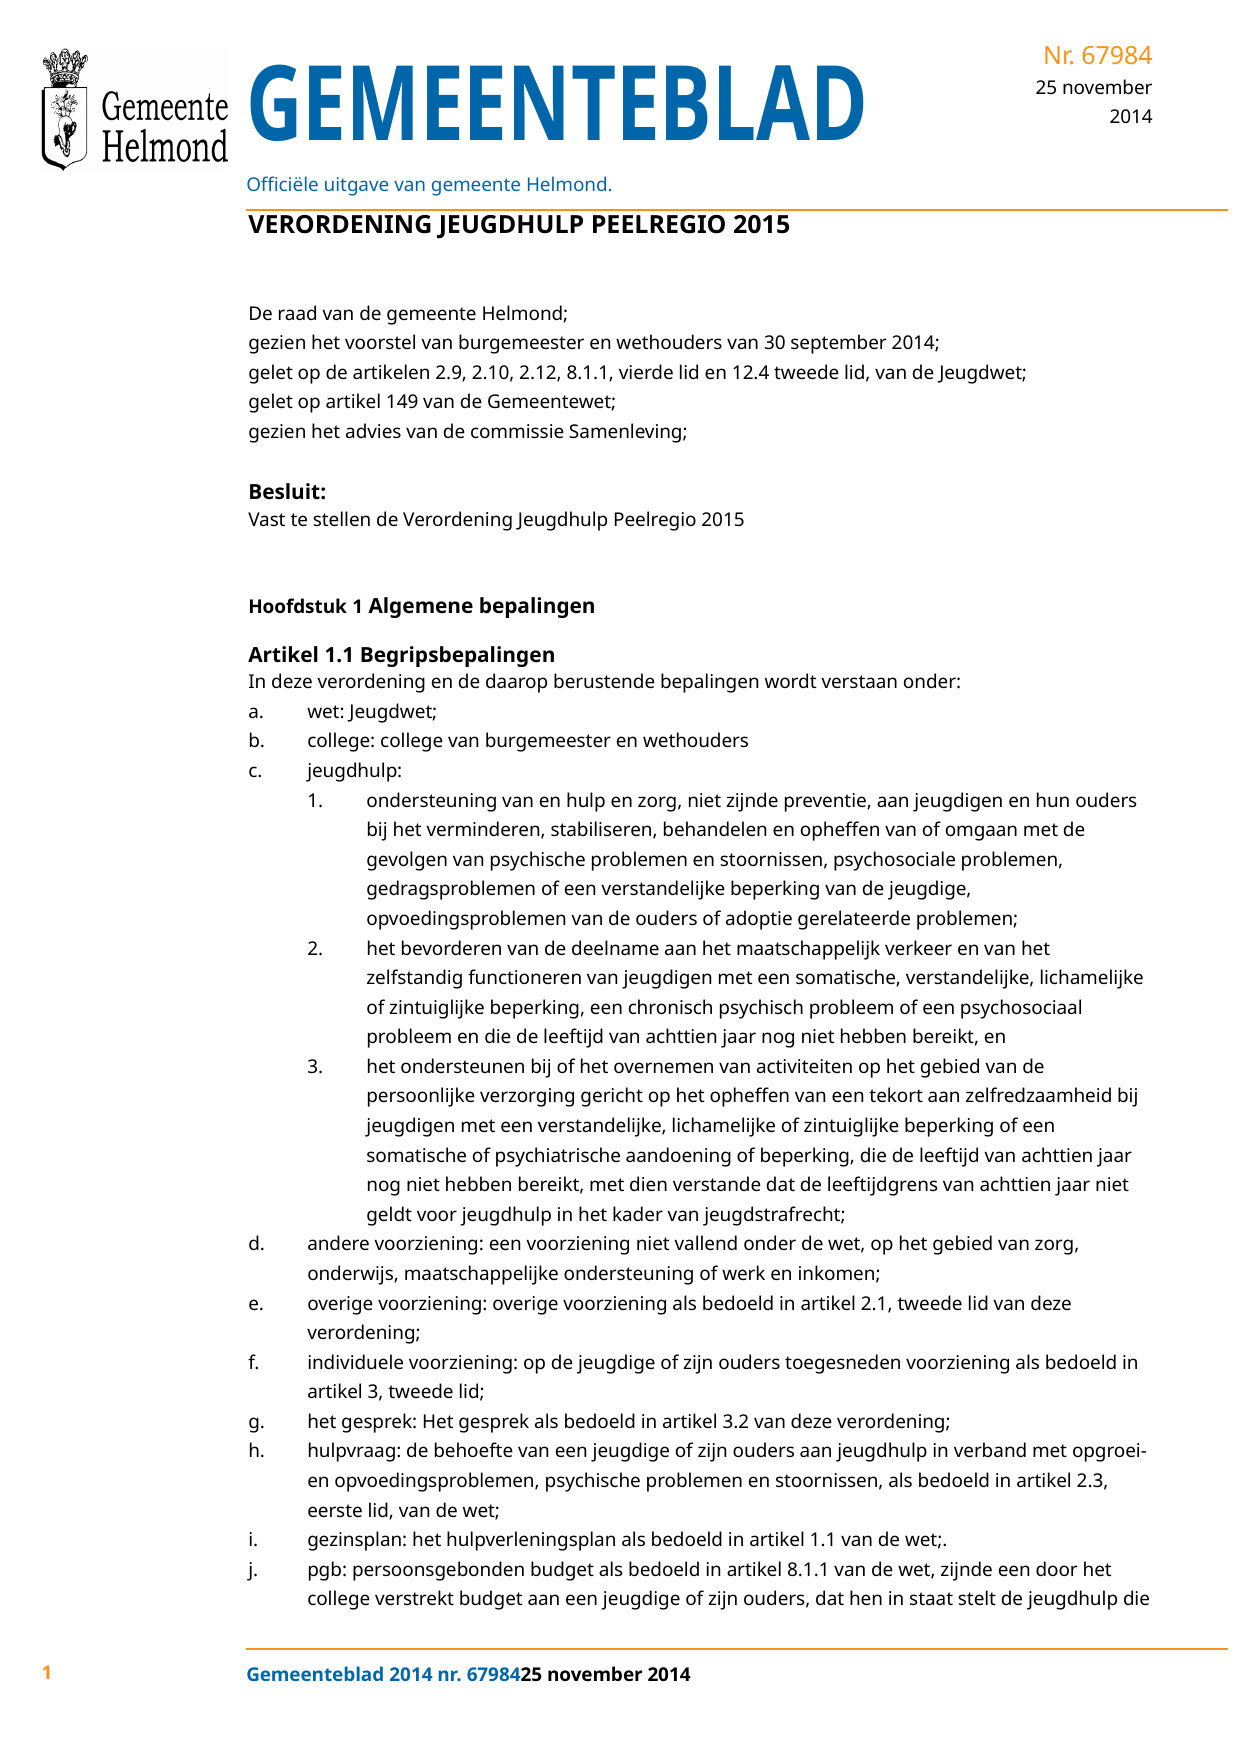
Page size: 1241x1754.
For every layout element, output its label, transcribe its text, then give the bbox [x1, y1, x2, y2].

text gezien het voorstel van burgemeester en wethouders van 30 september 2014; [248, 329, 1152, 355]
text gezien het advies van de commissie Samenleving; [248, 418, 1152, 444]
list het bevorderen van de deelname aan het maatschappelijk verkeer en van het zelfstandig functioneren van jeugdigen met een somatische, verstandelijke, lichamelijke of zintuiglijke beperking, een chronisch psychisch probleem of een psychosociaal probleem en die de leeftijd van achttien jaar nog niet hebben bereikt, en [307, 935, 1152, 1049]
list gezinsplan: het hulpverleningsplan als bedoeld in artikel 1.1 van de wet;. [248, 1526, 1152, 1552]
picture [41, 47, 231, 172]
list pgb: persoonsgebonden budget als bedoeld in artikel 8.1.1 van de wet, zijnde een door het college verstrekt budget aan een jeugdige of zijn ouders, dat hen in staat stelt de jeugdhulp die [248, 1556, 1152, 1611]
text VERORDENING JEUGDHULP PEELREGIO 2015 [248, 211, 1152, 241]
list college: college van burgemeester en wethouders [248, 728, 1152, 753]
text Besluit: [248, 477, 1152, 506]
list individuele voorziening: op de jeugdige of zijn ouders toegesneden voorziening als bedoeld in artikel 3, tweede lid; [248, 1349, 1152, 1404]
list ondersteuning van en hulp en zorg, niet zijnde preventie, aan jeugdigen en hun ouders bij het verminderen, stabiliseren, behandelen en opheffen van of omgaan met de gevolgen van psychische problemen en stoornissen, psychosociale problemen, gedragsproblemen of een verstandelijke beperking van de jeugdige, opvoedingsproblemen van de ouders of adoptie gerelateerde problemen; [307, 787, 1152, 931]
list het ondersteunen bij of het overnemen van activiteiten op het gebied van de persoonlijke verzorging gericht op het opheffen van een tekort aan zelfredzaamheid bij jeugdigen met een verstandelijke, lichamelijke of zintuiglijke beperking of een somatische of psychiatrische aandoening of beperking, die de leeftijd van achttien jaar nog niet hebben bereikt, met dien verstande dat de leeftijdgrens van achttien jaar niet geldt voor jeugdhulp in het kader van jeugdstrafrecht; [307, 1053, 1152, 1227]
list jeugdhulp: [248, 757, 1152, 783]
text De raad van de gemeente Helmond; [248, 300, 1152, 326]
list wet: Jeugdwet; [248, 698, 1152, 724]
list het gesprek: Het gesprek als bedoeld in artikel 3.2 van deze verordening; [248, 1408, 1152, 1434]
text Artikel 1.1 Begripsbepalingen [248, 640, 1152, 668]
text Hoofdstuk 1 Algemene bepalingen [248, 591, 1152, 619]
text In deze verordening en de daarop berustende bepalingen wordt verstaan onder: [248, 668, 1152, 694]
text Vast te stellen de Verordening Jeugdhulp Peelregio 2015 [248, 506, 1152, 532]
list andere voorziening: een voorziening niet vallend onder de wet, op het gebied van zorg, onderwijs, maatschappelijke ondersteuning of werk en inkomen; [248, 1231, 1152, 1286]
text gelet op de artikelen 2.9, 2.10, 2.12, 8.1.1, vierde lid en 12.4 tweede lid, van de Jeugdwet; [248, 359, 1152, 385]
text gelet op artikel 149 van de Gemeentewet; [248, 389, 1152, 414]
list hulpvraag: de behoefte van een jeugdige of zijn ouders aan jeugdhulp in verband met opgroei- en opvoedingsproblemen, psychische problemen en stoornissen, als bedoeld in artikel 2.3, eerste lid, van de wet; [248, 1438, 1152, 1522]
list overige voorziening: overige voorziening als bedoeld in artikel 2.1, tweede lid van deze verordening; [248, 1290, 1152, 1345]
